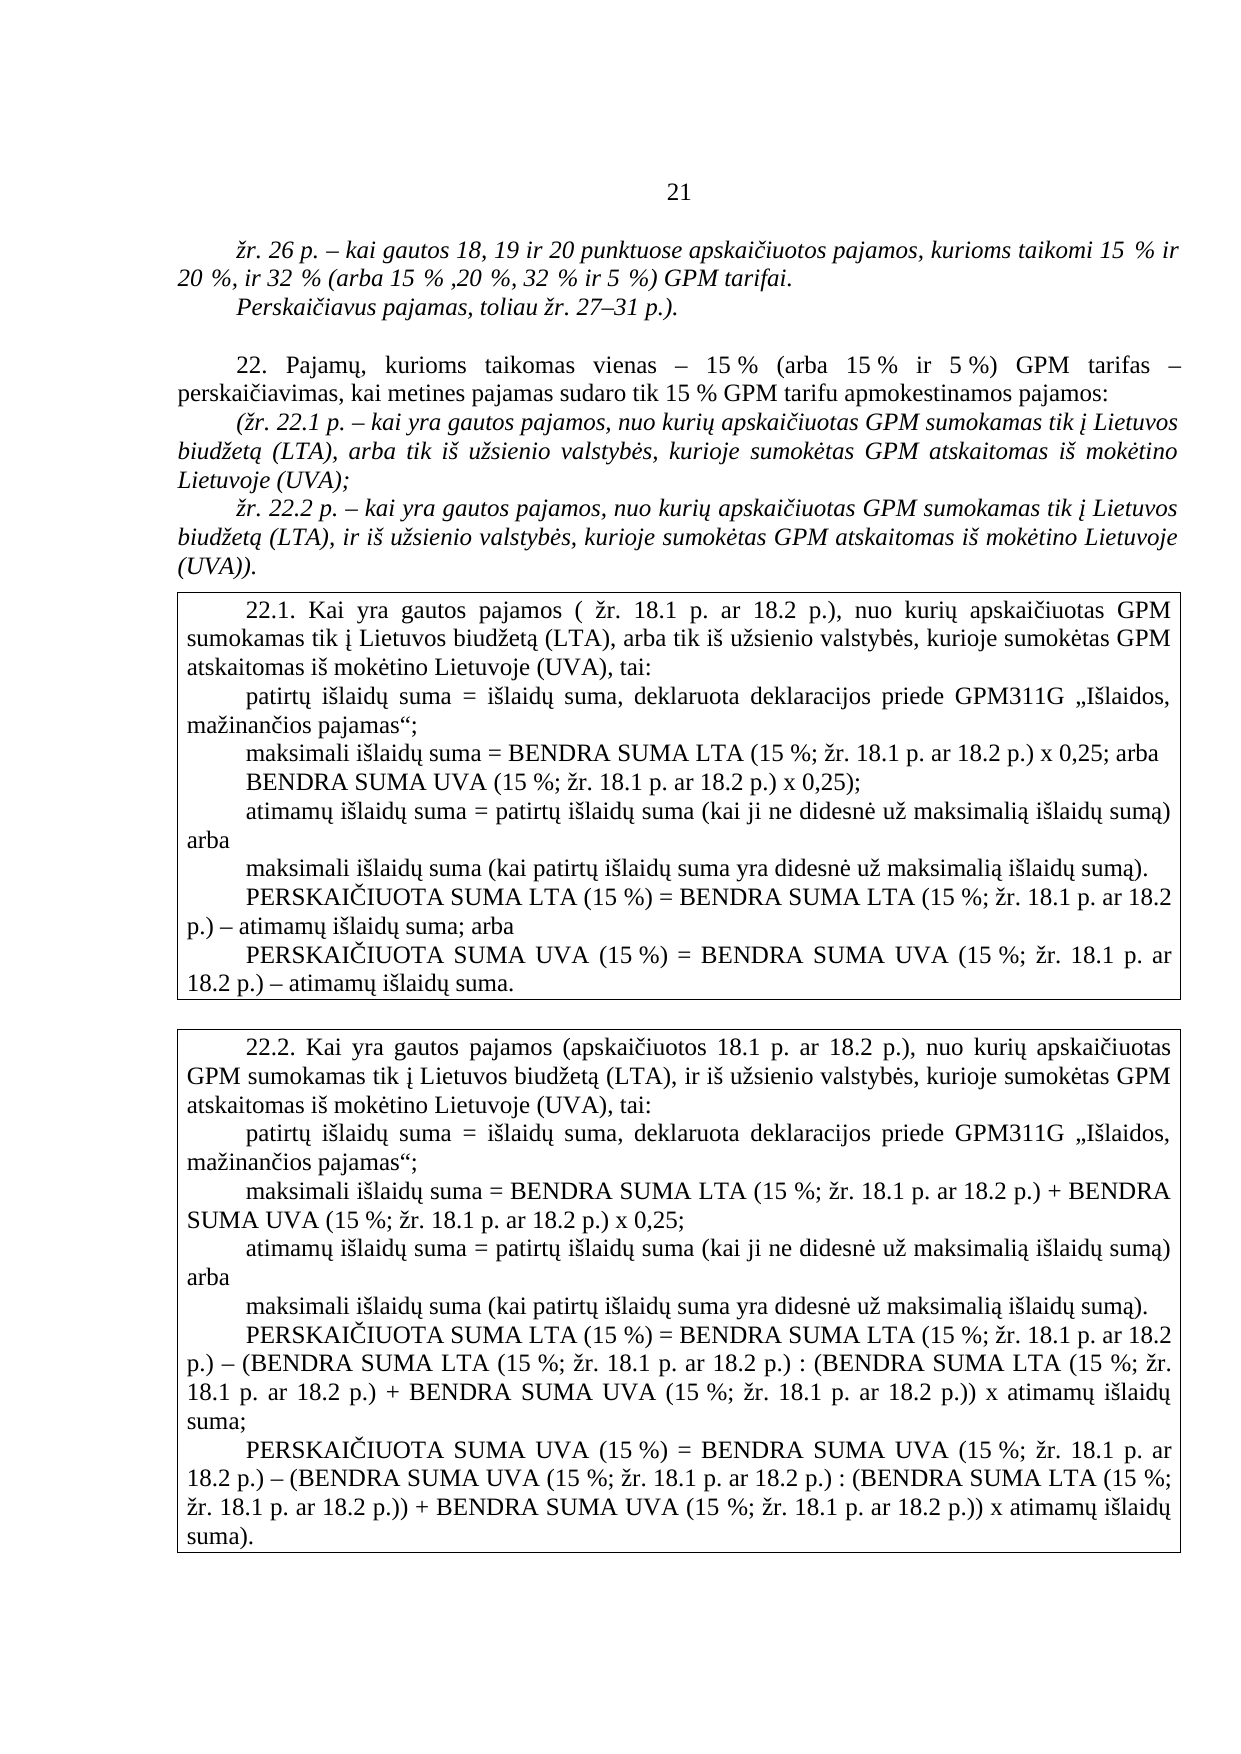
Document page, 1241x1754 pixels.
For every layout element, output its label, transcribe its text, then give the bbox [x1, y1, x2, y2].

text (žr. 22.1 p. – kai yra gautos pajamos, nuo kurių apskaičiuotas GPM sumokamas tik į Lietuvos biudžetą (LTA), arba tik iš užsienio valstybės, kurioje sumokėtas GPM atskaitomas iš mokėtino Lietuvoje (UVA); [177, 407, 1181, 493]
text Perskaičiavus pajamas, toliau žr. 27–31 p.). [177, 292, 1181, 321]
text 22.1. Kai yra gautos pajamos ( žr. 18.1 p. ar 18.2 p.), nuo kurių apskaičiuotas GPM sumokamas tik į Lietuvos biudžetą (LTA), arba tik iš užsienio valstybės, kurioje sumokėtas GPM atskaitomas iš mokėtino Lietuvoje (UVA), tai: [178, 593, 1180, 678]
text žr. 26 p. – kai gautos 18, 19 ir 20 punktuose apskaičiuotos pajamos, kurioms taikomi 15 % ir 20 %, ir 32 % (arba 15 % ,20 %, 32 % ir 5 %) GPM tarifai. [177, 235, 1181, 292]
text PERSKAIČIUOTA SUMA UVA (15 %) = BENDRA SUMA UVA (15 %; žr. 18.1 p. ar 18.2 p.) – atimamų išlaidų suma. [178, 937, 1180, 999]
text patirtų išlaidų suma = išlaidų suma, deklaruota deklaracijos priede GPM311G „Išlaidos, mažinančios pajamas“; [178, 1115, 1180, 1173]
text BENDRA SUMA UVA (15 %; žr. 18.1 p. ar 18.2 p.) x 0,25); [178, 764, 1180, 793]
text 22.2. Kai yra gautos pajamos (apskaičiuotos 18.1 p. ar 18.2 p.), nuo kurių apskaičiuotas GPM sumokamas tik į Lietuvos biudžetą (LTA), ir iš užsienio valstybės, kurioje sumokėtas GPM atskaitomas iš mokėtino Lietuvoje (UVA), tai: [178, 1030, 1180, 1115]
text maksimali išlaidų suma (kai patirtų išlaidų suma yra didesnė už maksimalią išlaidų sumą). [178, 1288, 1180, 1317]
text maksimali išlaidų suma = BENDRA SUMA LTA (15 %; žr. 18.1 p. ar 18.2 p.) + BENDRA SUMA UVA (15 %; žr. 18.1 p. ar 18.2 p.) x 0,25; [178, 1173, 1180, 1230]
text PERSKAIČIUOTA SUMA UVA (15 %) = BENDRA SUMA UVA (15 %; žr. 18.1 p. ar 18.2 p.) – (BENDRA SUMA UVA (15 %; žr. 18.1 p. ar 18.2 p.) : (BENDRA SUMA LTA (15 %; žr. 18.1 p. ar 18.2 p.)) + BENDRA SUMA UVA (15 %; žr. 18.1 p. ar 18.2 p.)) x atimamų išlaidų suma). [178, 1432, 1180, 1552]
text atimamų išlaidų suma = patirtų išlaidų suma (kai ji ne didesnė už maksimalią išlaidų sumą) arba [178, 793, 1180, 850]
text maksimali išlaidų suma = BENDRA SUMA LTA (15 %; žr. 18.1 p. ar 18.2 p.) x 0,25; arba [178, 735, 1180, 764]
text PERSKAIČIUOTA SUMA LTA (15 %) = BENDRA SUMA LTA (15 %; žr. 18.1 p. ar 18.2 p.) – (BENDRA SUMA LTA (15 %; žr. 18.1 p. ar 18.2 p.) : (BENDRA SUMA LTA (15 %; žr. 18.1 p. ar 18.2 p.) + BENDRA SUMA UVA (15 %; žr. 18.1 p. ar 18.2 p.)) x atimamų išlaidų suma; [178, 1317, 1180, 1432]
text atimamų išlaidų suma = patirtų išlaidų suma (kai ji ne didesnė už maksimalią išlaidų sumą) arba [178, 1230, 1180, 1288]
text patirtų išlaidų suma = išlaidų suma, deklaruota deklaracijos priede GPM311G „Išlaidos, mažinančios pajamas“; [178, 678, 1180, 735]
text maksimali išlaidų suma (kai patirtų išlaidų suma yra didesnė už maksimalią išlaidų sumą). [178, 850, 1180, 879]
text žr. 22.2 p. – kai yra gautos pajamos, nuo kurių apskaičiuotas GPM sumokamas tik į Lietuvos biudžetą (LTA), ir iš užsienio valstybės, kurioje sumokėtas GPM atskaitomas iš mokėtino Lietuvoje (UVA)). [177, 493, 1181, 580]
text 22. Pajamų, kurioms taikomas vienas – 15 % (arba 15 % ir 5 %) GPM tarifas – perskaičiavimas, kai metines pajamas sudaro tik 15 % GPM tarifu apmokestinamos pajamos: [177, 350, 1181, 407]
text PERSKAIČIUOTA SUMA LTA (15 %) = BENDRA SUMA LTA (15 %; žr. 18.1 p. ar 18.2 p.) – atimamų išlaidų suma; arba [178, 879, 1180, 937]
